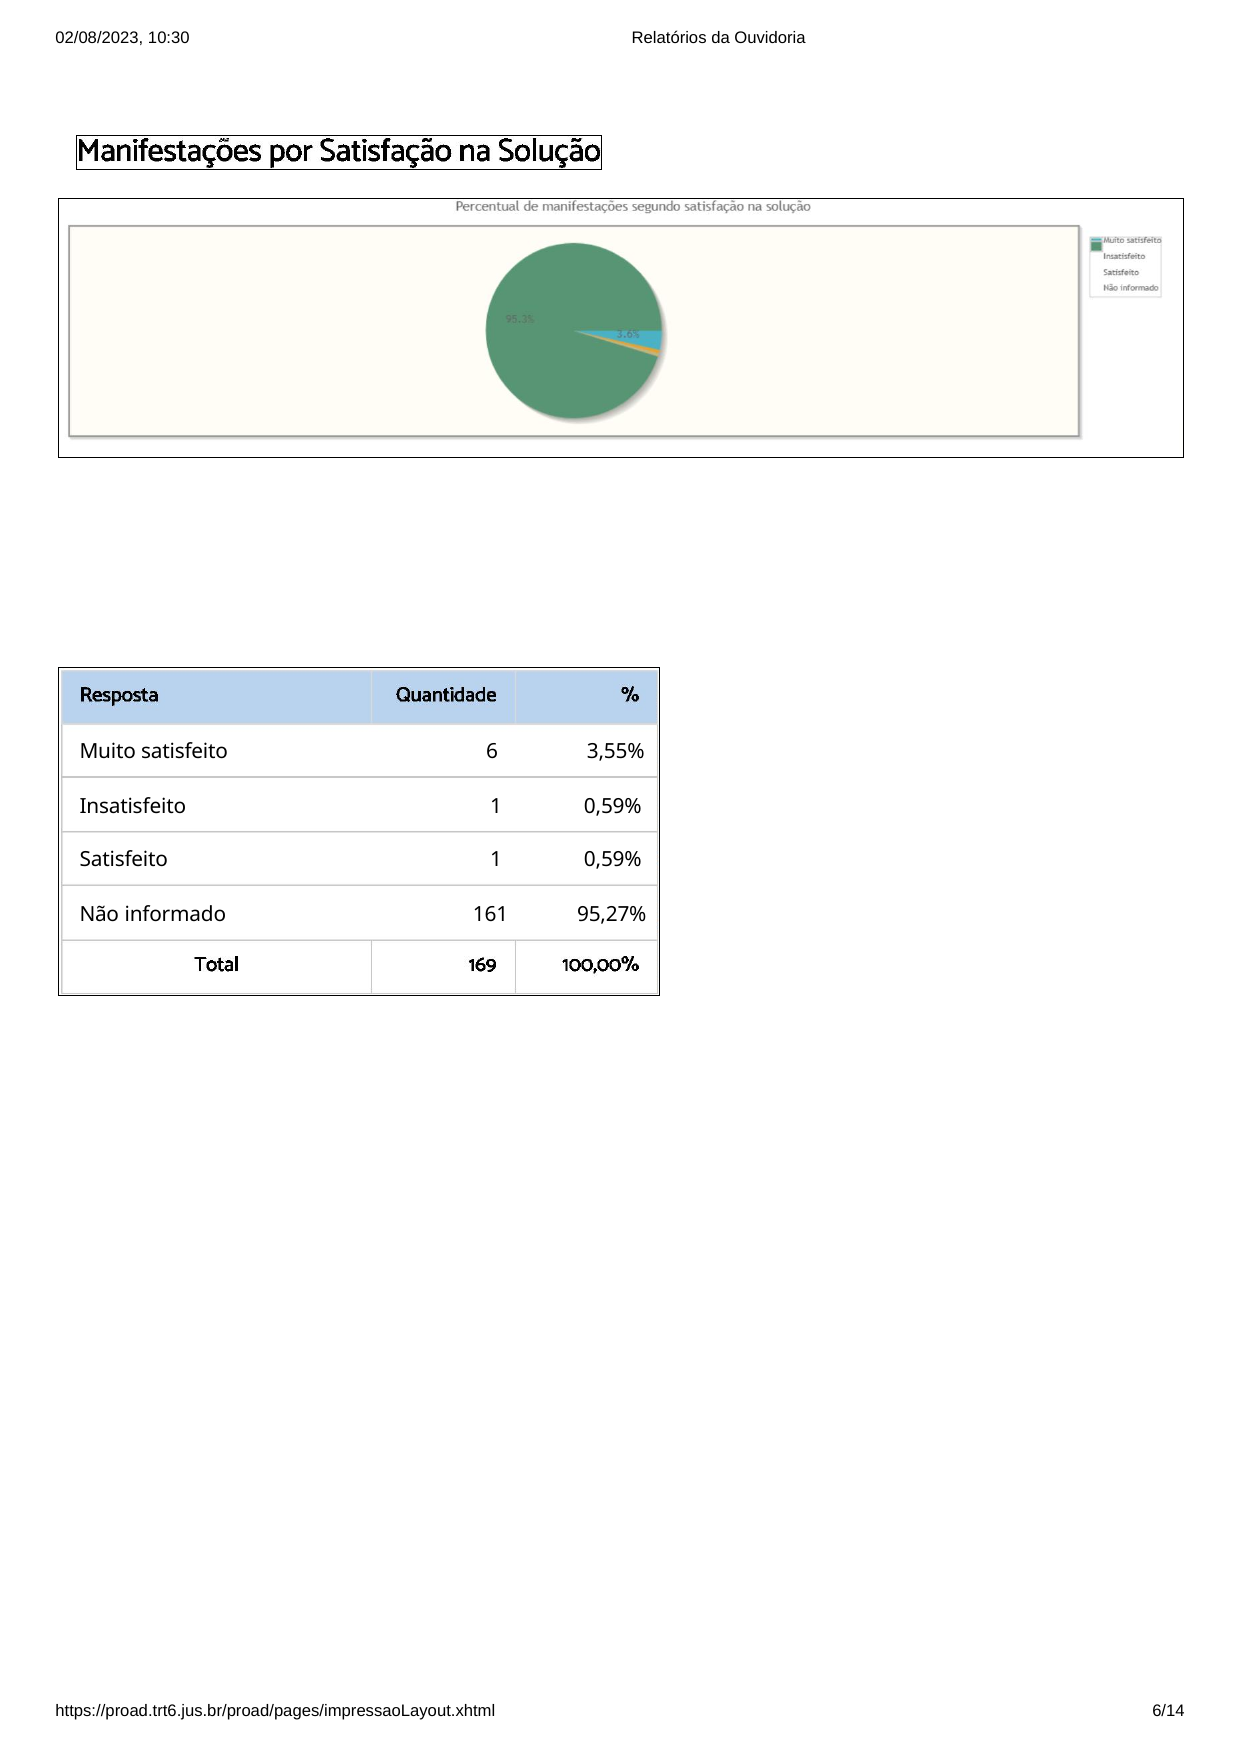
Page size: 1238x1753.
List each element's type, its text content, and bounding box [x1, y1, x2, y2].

text 0 [57, 33, 62, 42]
text 95,27% [577, 894, 663, 928]
text 1 [490, 786, 521, 820]
text 6 [486, 732, 521, 765]
text 3,55% [587, 732, 663, 765]
text 0 [55, 29, 64, 47]
picture [77, 136, 601, 169]
text Não informado [79, 894, 234, 928]
text 1 [490, 840, 521, 873]
text Relatórios da Ouvidoria [631, 29, 831, 47]
text Insatisfeito [79, 786, 236, 820]
text 0,59% [584, 840, 663, 873]
text https://proad.trt6.jus.br/proad/pages/impressaoLayout.xhtml [55, 1702, 520, 1720]
text 0,59% [584, 786, 663, 820]
text Satisfeito [79, 839, 236, 873]
text 161 [473, 894, 521, 928]
text Muito satisfeito [79, 732, 236, 765]
text 6/14 [1152, 1702, 1209, 1720]
picture [59, 668, 659, 995]
text 2/08/2023, 10:30 [64, 29, 214, 47]
picture [59, 199, 1183, 457]
